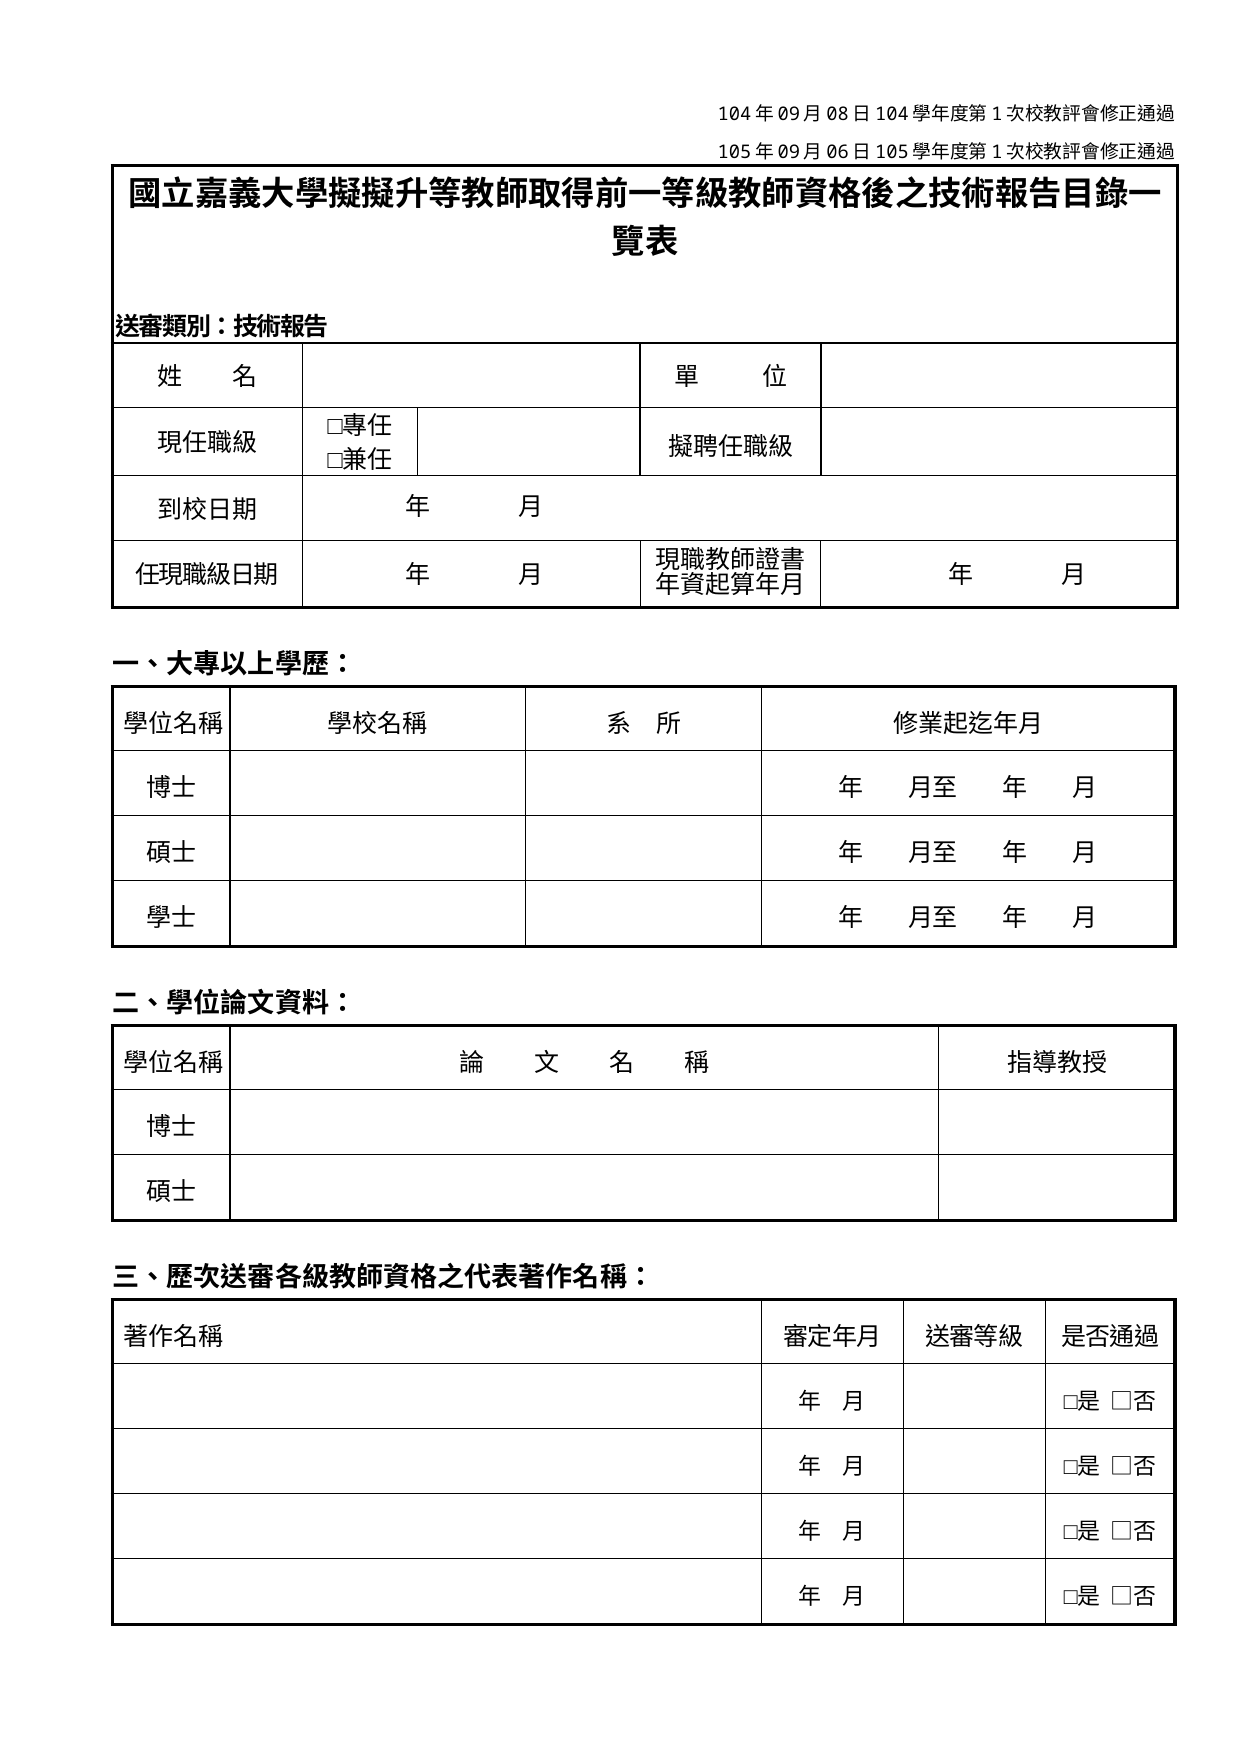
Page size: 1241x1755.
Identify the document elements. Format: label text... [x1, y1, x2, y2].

table_cell [526, 816, 761, 880]
table_cell [526, 751, 761, 815]
table_cell [939, 1155, 1173, 1219]
table_header 學位名稱 [114, 1027, 229, 1089]
table_cell [822, 344, 1176, 407]
table_header 是否通過 [1046, 1301, 1173, 1363]
table_cell 年 月 [762, 1559, 903, 1623]
text 105年09月06日105學年度第1次校教評會修正通過 [112, 126, 1175, 164]
table_header 論 文 名 稱 [231, 1027, 938, 1089]
table_cell [114, 1364, 761, 1428]
table_cell 年 月 [762, 1494, 903, 1558]
table_cell 碩士 [114, 1155, 229, 1219]
table_cell 博士 [114, 751, 229, 815]
table_cell 年 月 [762, 1364, 903, 1428]
table_cell 到校日期 [114, 476, 302, 540]
table_cell [822, 408, 1176, 475]
table_header 系 所 [526, 688, 761, 750]
table_cell 擬聘任職級 [641, 408, 820, 475]
table_cell □是 □否 [1046, 1364, 1173, 1428]
table_cell 年 月 [821, 541, 1176, 606]
table_cell □是 □否 [1046, 1559, 1173, 1623]
table_cell [418, 408, 639, 475]
table_cell [114, 1559, 761, 1623]
table_cell [231, 1090, 938, 1154]
table_cell 學士 [114, 881, 229, 945]
table_cell [303, 344, 639, 407]
table_cell [231, 751, 525, 815]
table_cell 碩士 [114, 816, 229, 880]
table_cell 博士 [114, 1090, 229, 1154]
table_header 審定年月 [762, 1301, 903, 1363]
text 一、大專以上學歷： [112, 647, 1205, 680]
table_cell [526, 881, 761, 945]
table_cell 姓 名 [114, 344, 302, 407]
table_header 國立嘉義大學擬擬升等教師取得前一等級教師資格後之技術報告目錄一覽表 送審類別：技術報告 [114, 167, 1176, 342]
text 104年09月08日104學年度第1次校教評會修正通過 [112, 89, 1175, 126]
table_cell 年 月至 年 月 [762, 816, 1173, 880]
table_cell 年 月至 年 月 [762, 881, 1173, 945]
table_cell [114, 1494, 761, 1558]
table_cell [904, 1364, 1045, 1428]
table_cell 任現職級日期 [114, 541, 302, 606]
table_header 送審等級 [904, 1301, 1045, 1363]
table_cell 年 月 [303, 541, 640, 606]
table_cell [904, 1494, 1045, 1558]
table_cell 年 月 [762, 1429, 903, 1493]
table_cell [231, 816, 525, 880]
text 三、歷次送審各級教師資格之代表著作名稱： [112, 1260, 1205, 1293]
table_cell [114, 1429, 761, 1493]
table_cell □是 □否 [1046, 1494, 1173, 1558]
table_cell [939, 1090, 1173, 1154]
table_cell 現職教師證書年資起算年月 [641, 541, 820, 606]
table_cell [231, 1155, 938, 1219]
table_header 著作名稱 [114, 1301, 761, 1363]
table_cell □是 □否 [1046, 1429, 1173, 1493]
table_cell [904, 1429, 1045, 1493]
table_cell [231, 881, 525, 945]
table_cell 年 月 [303, 476, 1176, 540]
table_cell [904, 1559, 1045, 1623]
table_cell 現任職級 [114, 408, 302, 475]
table_cell 單 位 [641, 344, 820, 407]
table_header 修業起迄年月 [762, 688, 1173, 750]
table_cell □專任 □兼任 [303, 408, 417, 475]
table_header 學校名稱 [231, 688, 525, 750]
table_header 學位名稱 [114, 688, 229, 750]
text 二、學位論文資料： [112, 986, 1205, 1019]
table_cell 年 月至 年 月 [762, 751, 1173, 815]
table_header 指導教授 [939, 1027, 1173, 1089]
